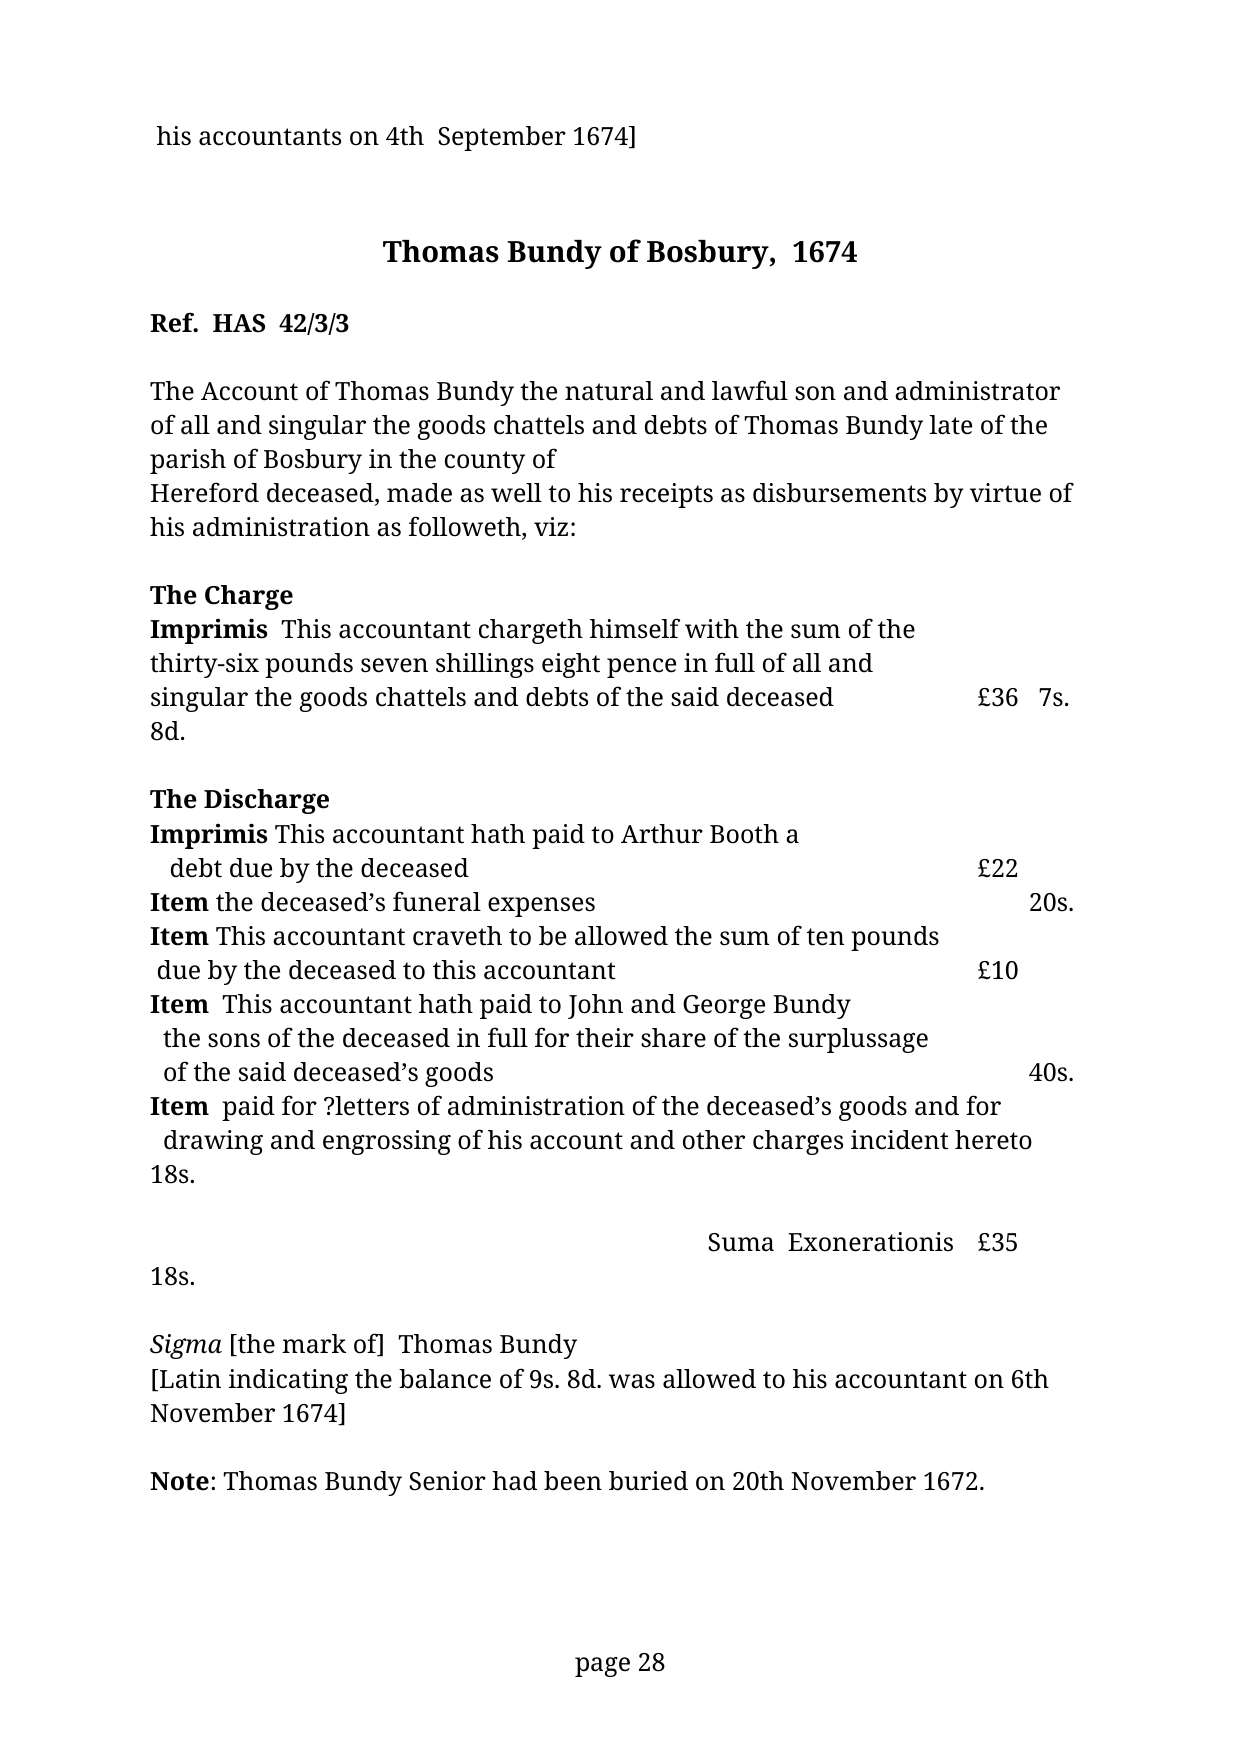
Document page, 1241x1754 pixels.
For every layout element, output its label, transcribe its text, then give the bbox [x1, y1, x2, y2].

text due by the deceased to this accountant £10 [150, 952, 1090, 987]
text Note: Thomas Bundy Senior had been buried on 20th November 1672. [150, 1463, 1090, 1497]
text [Latin indicating the balance of 9s. 8d. was allowed to his accountant on 6th November 1674] [150, 1361, 1090, 1429]
text Sigma [the mark of] Thomas Bundy [150, 1327, 1090, 1361]
text The Account of Thomas Bundy the natural and lawful son and administrator of all and singular the goods chattels and debts of Thomas Bundy late of the parish of Bosbury in the county of [150, 373, 1090, 476]
text Item This accountant craveth to be allowed the sum of ten pounds [150, 918, 1090, 952]
text Imprimis This accountant chargeth himself with the sum of the [150, 612, 1090, 646]
text Imprimis This accountant hath paid to Arthur Booth a [150, 816, 1090, 850]
text Ref. HAS 42/3/3 [150, 305, 1090, 339]
text Hereford deceased, made as well to his receipts as disbursements by virtue of his administration as followeth, viz: [150, 476, 1090, 544]
text Thomas Bundy of Bosbury, 1674 [150, 232, 1090, 271]
text Item This accountant hath paid to John and George Bundy [150, 987, 1090, 1021]
text drawing and engrossing of his account and other charges incident hereto 18s. [150, 1123, 1090, 1191]
text Suma Exonerationis £35 18s. [150, 1225, 1090, 1293]
text of the said deceased’s goods 40s. [150, 1055, 1090, 1089]
text The Charge [150, 578, 1090, 612]
text Item the deceased’s funeral expenses 20s. [150, 884, 1090, 918]
text Item paid for ?letters of administration of the deceased’s goods and for [150, 1089, 1090, 1123]
text the sons of the deceased in full for their share of the surplussage [150, 1021, 1090, 1055]
text thirty-six pounds seven shillings eight pence in full of all and [150, 646, 1090, 680]
text The Discharge [150, 782, 1090, 816]
text his accountants on 4th September 1674] [150, 118, 1090, 152]
text singular the goods chattels and debts of the said deceased £36 7s. 8d. [150, 680, 1090, 748]
text debt due by the deceased £22 [150, 850, 1090, 884]
